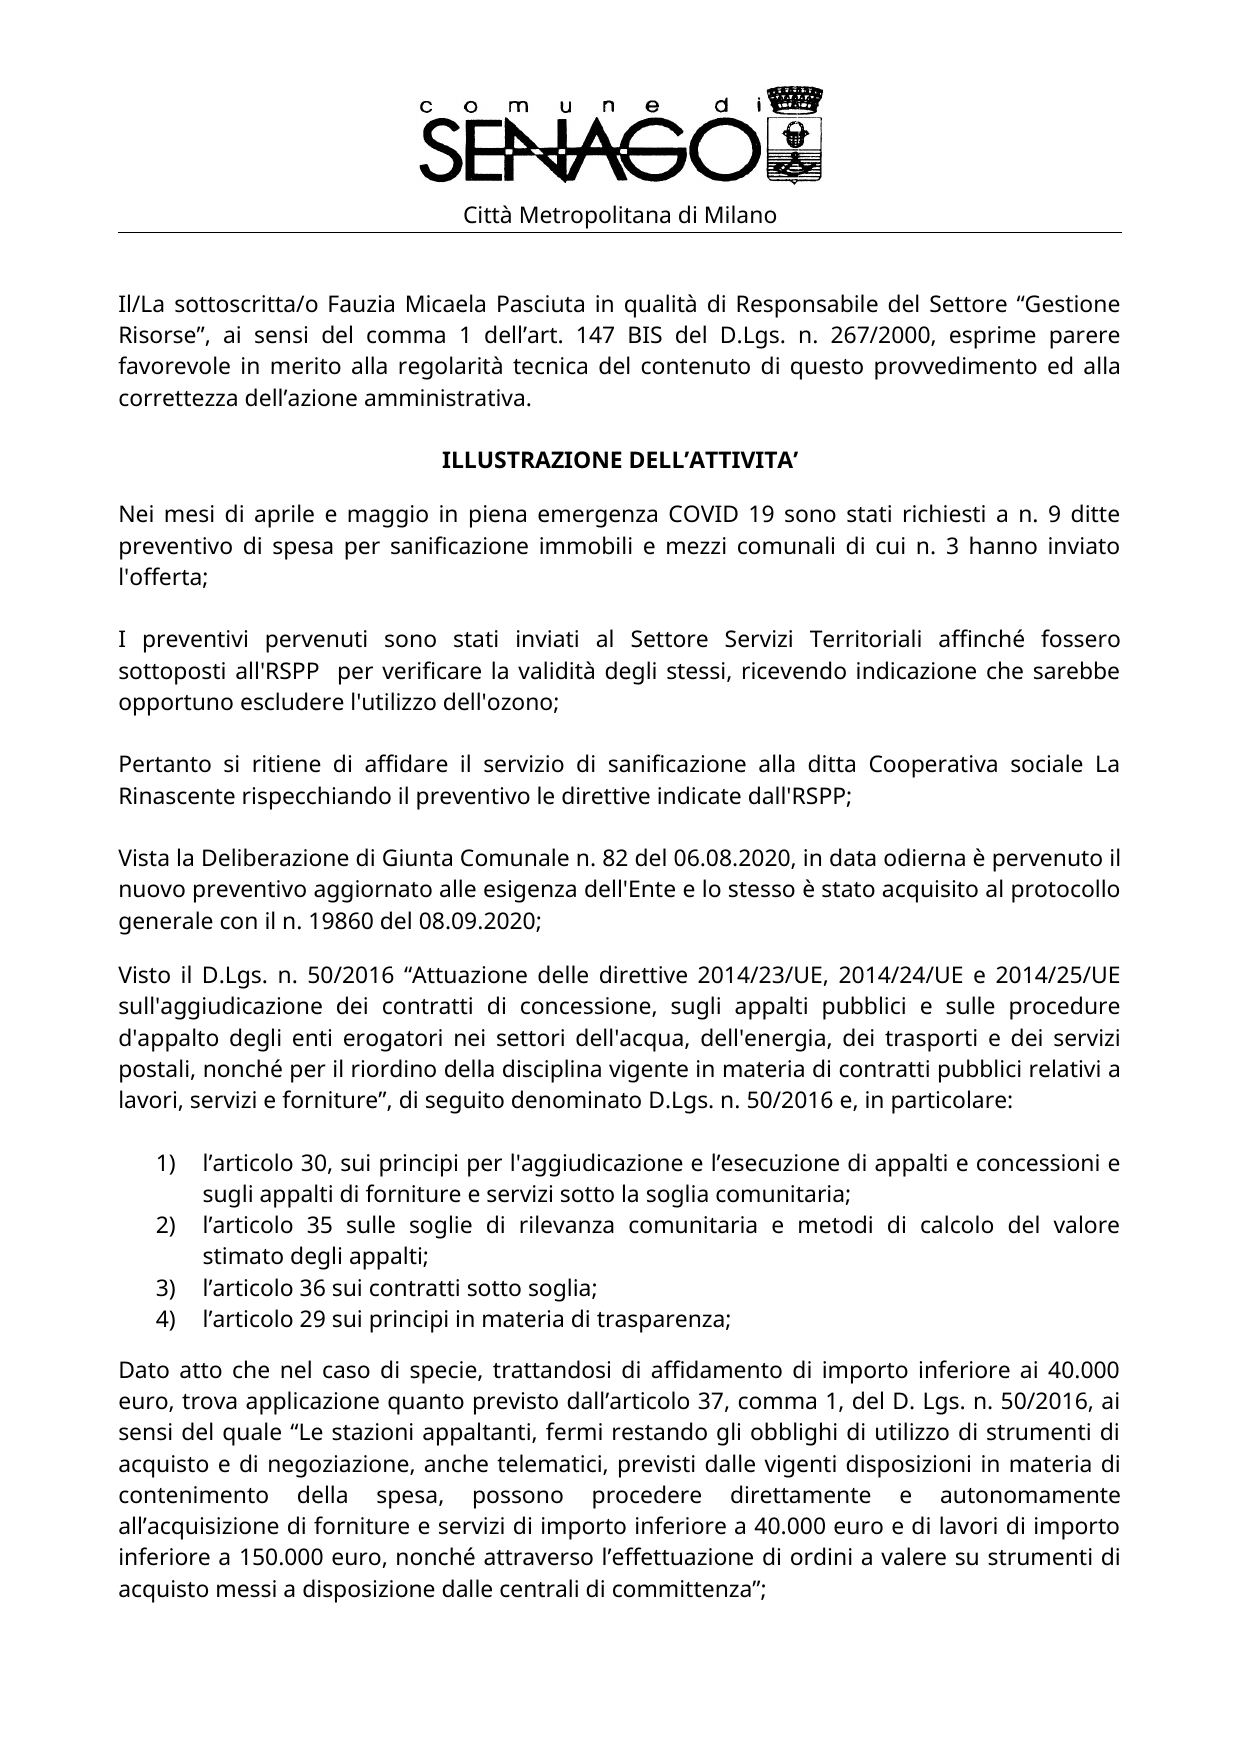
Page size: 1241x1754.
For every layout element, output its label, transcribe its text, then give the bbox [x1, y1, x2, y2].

list l’articolo 35 sulle soglie di rilevanza comunitaria e metodi di calcolo del valore stimato degli appalti; [156, 1209, 1122, 1271]
text Il/La sottoscritta/o Fauzia Micaela Pasciuta in qualità di Responsabile del Settore “Gestione Risorse”, ai sensi del comma 1 dell’art. 147 BIS del D.Lgs. n. 267/2000, esprime parere favorevole in merito alla regolarità tecnica del contenuto di questo provvedimento ed alla correttezza dell’azione amministrativa. [118, 288, 1122, 413]
text Visto il D.Lgs. n. 50/2016 “Attuazione delle direttive 2014/23/UE, 2014/24/UE e 2014/25/UE sull'aggiudicazione dei contratti di concessione, sugli appalti pubblici e sulle procedure d'appalto degli enti erogatori nei settori dell'acqua, dell'energia, dei trasporti e dei servizi postali, nonché per il riordino della disciplina vigente in materia di contratti pubblici relativi a lavori, servizi e forniture”, di seguito denominato D.Lgs. n. 50/2016 e, in particolare: [118, 959, 1122, 1115]
text Dato atto che nel caso di specie, trattandosi di affidamento di importo inferiore ai 40.000 euro, trova applicazione quanto previsto dall’articolo 37, comma 1, del D. Lgs. n. 50/2016, ai sensi del quale “Le stazioni appaltanti, fermi restando gli obblighi di utilizzo di strumenti di acquisto e di negoziazione, anche telematici, previsti dalle vigenti disposizioni in materia di contenimento della spesa, possono procedere direttamente e autonomamente all’acquisizione di forniture e servizi di importo inferiore a 40.000 euro e di lavori di importo inferiore a 150.000 euro, nonché attraverso l’effettuazione di ordini a valere su strumenti di acquisto messi a disposizione dalle centrali di committenza”; [118, 1354, 1122, 1604]
text Pertanto si ritiene di affidare il servizio di sanificazione alla ditta Cooperativa sociale La Rinascente rispecchiando il preventivo le direttive indicate dall'RSPP; [118, 748, 1122, 811]
list l’articolo 36 sui contratti sotto soglia; [156, 1271, 1122, 1303]
list l’articolo 30, sui principi per l'aggiudicazione e l’esecuzione di appalti e concessioni e sugli appalti di forniture e servizi sotto la soglia comunitaria; [156, 1146, 1122, 1209]
picture [411, 84, 830, 190]
subtitle ILLUSTRAZIONE DELL’ATTIVITA’ [118, 444, 1122, 475]
text Vista la Deliberazione di Giunta Comunale n. 82 del 06.08.2020, in data odierna è pervenuto il nuovo preventivo aggiornato alle esigenza dell'Ente e lo stesso è stato acquisito al protocollo generale con il n. 19860 del 08.09.2020; [118, 842, 1122, 936]
text I preventivi pervenuti sono stati inviati al Settore Servizi Territoriali affinché fossero sottoposti all'RSPP per verificare la validità degli stessi, ricevendo indicazione che sarebbe opportuno escludere l'utilizzo dell'ozono; [118, 623, 1122, 717]
text Nei mesi di aprile e maggio in piena emergenza COVID 19 sono stati richiesti a n. 9 ditte preventivo di spesa per sanificazione immobili e mezzi comunali di cui n. 3 hanno inviato l'offerta; [118, 498, 1122, 592]
list l’articolo 29 sui principi in materia di trasparenza; [156, 1303, 1122, 1334]
